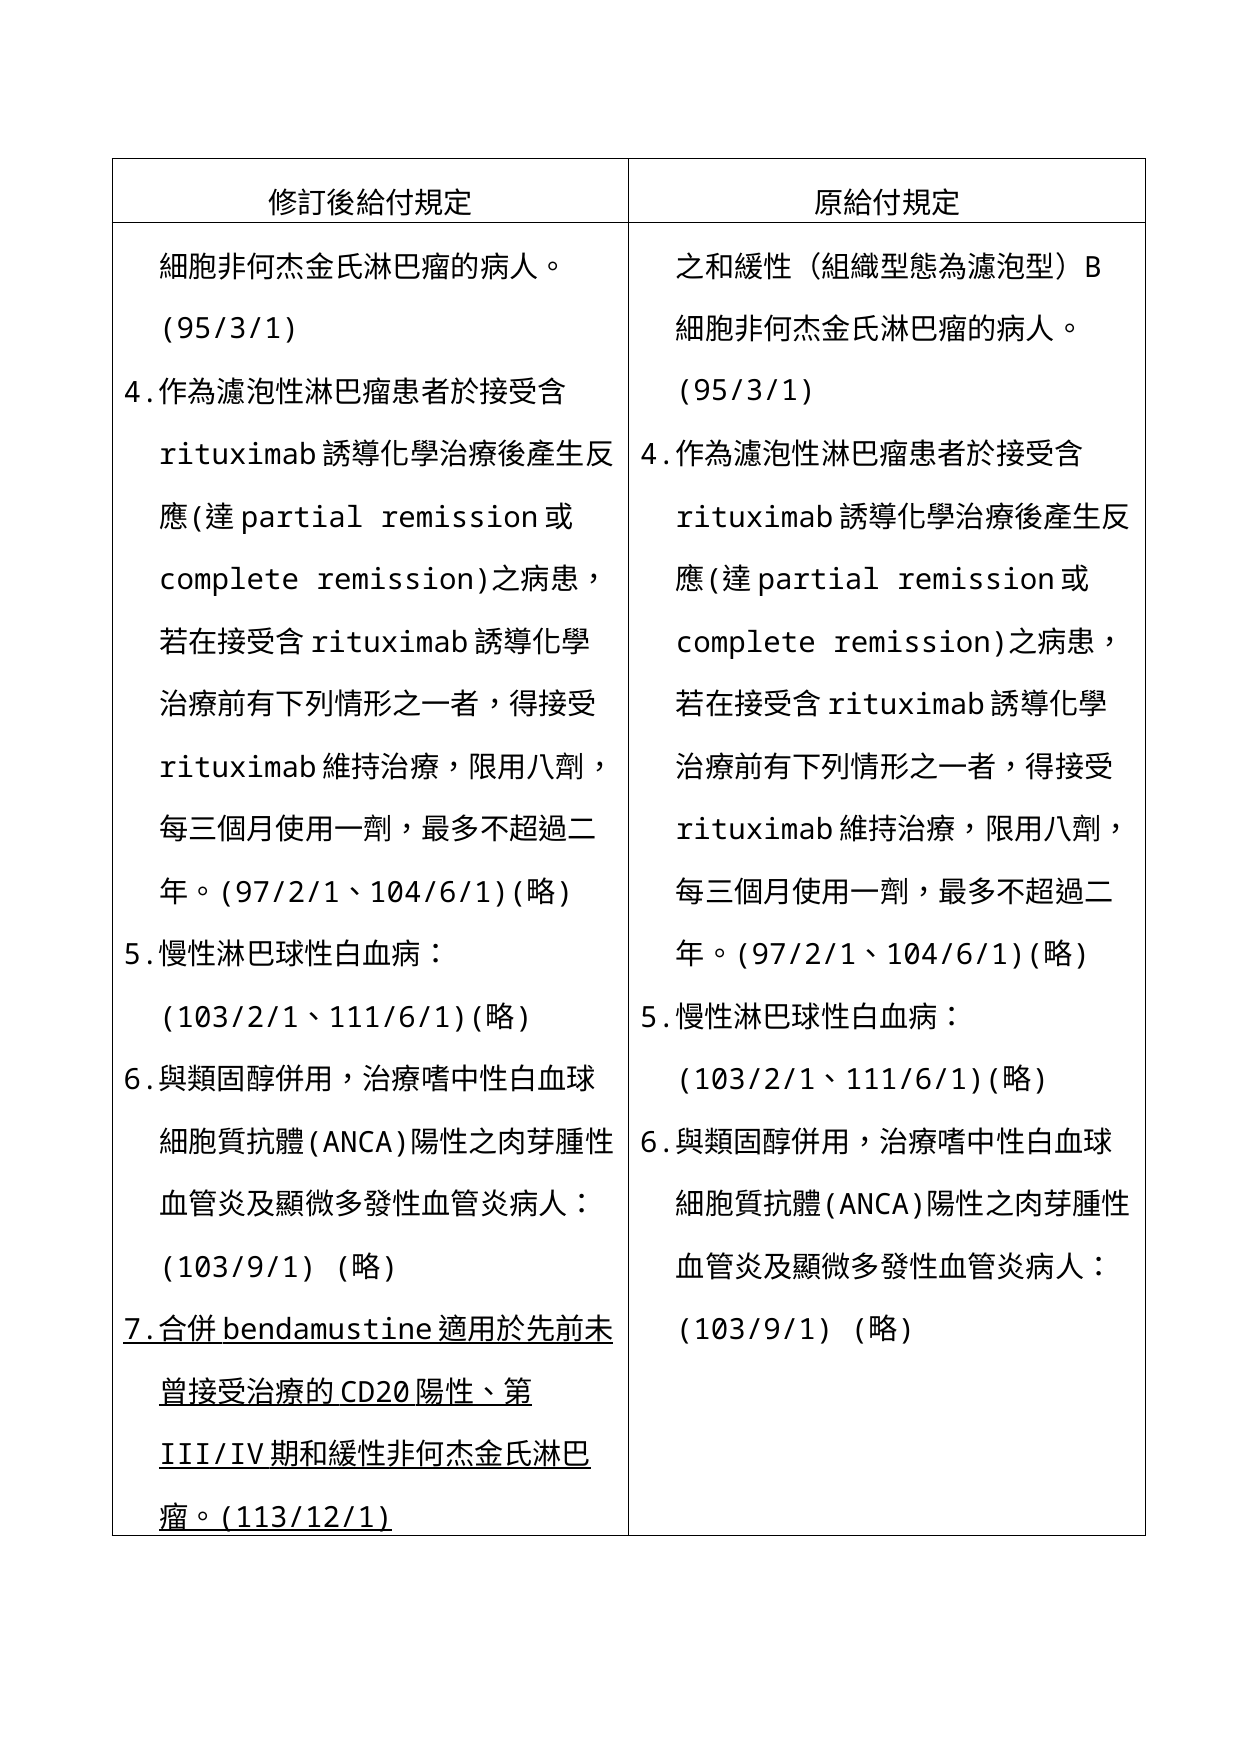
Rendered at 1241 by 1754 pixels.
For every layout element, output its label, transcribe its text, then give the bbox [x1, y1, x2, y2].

table_cell 細胞非何杰金氏淋巴瘤的病人。(95/3/1) 4.作為濾泡性淋巴瘤患者於接受含rituximab誘導化學治療後產生反應(達partial remission或complete remission)之病患，若在接受含rituximab誘導化學治療前有下列情形之一者，得接受rituximab維持治療，限用八劑，每三個月使用一劑，最多不超過二年。(97/2/1、104/6/1)(略) 5.慢性淋巴球性白血病：(103/2/1、111/6/1)(略) 6.與類固醇併用，治療嗜中性白血球細胞質抗體(ANCA)陽性之肉芽腫性血管炎及顯微多發性血管炎病人：(103/9/1) (略) 7.合併bendamustine適用於先前未曾接受治療的CD20陽性、第III/IV期和緩性非何杰金氏淋巴瘤。(113/12/1) [113, 223, 628, 1535]
table_cell 之和緩性（組織型態為濾泡型）B細胞非何杰金氏淋巴瘤的病人。(95/3/1) 4.作為濾泡性淋巴瘤患者於接受含rituximab誘導化學治療後產生反應(達partial remission或complete remission)之病患，若在接受含rituximab誘導化學治療前有下列情形之一者，得接受rituximab維持治療，限用八劑，每三個月使用一劑，最多不超過二年。(97/2/1、104/6/1)(略) 5.慢性淋巴球性白血病：(103/2/1、111/6/1)(略) 6.與類固醇併用，治療嗜中性白血球細胞質抗體(ANCA)陽性之肉芽腫性血管炎及顯微多發性血管炎病人：(103/9/1) (略) [629, 223, 1145, 1535]
table_header 原給付規定 [629, 159, 1145, 222]
table_header 修訂後給付規定 [113, 159, 628, 222]
